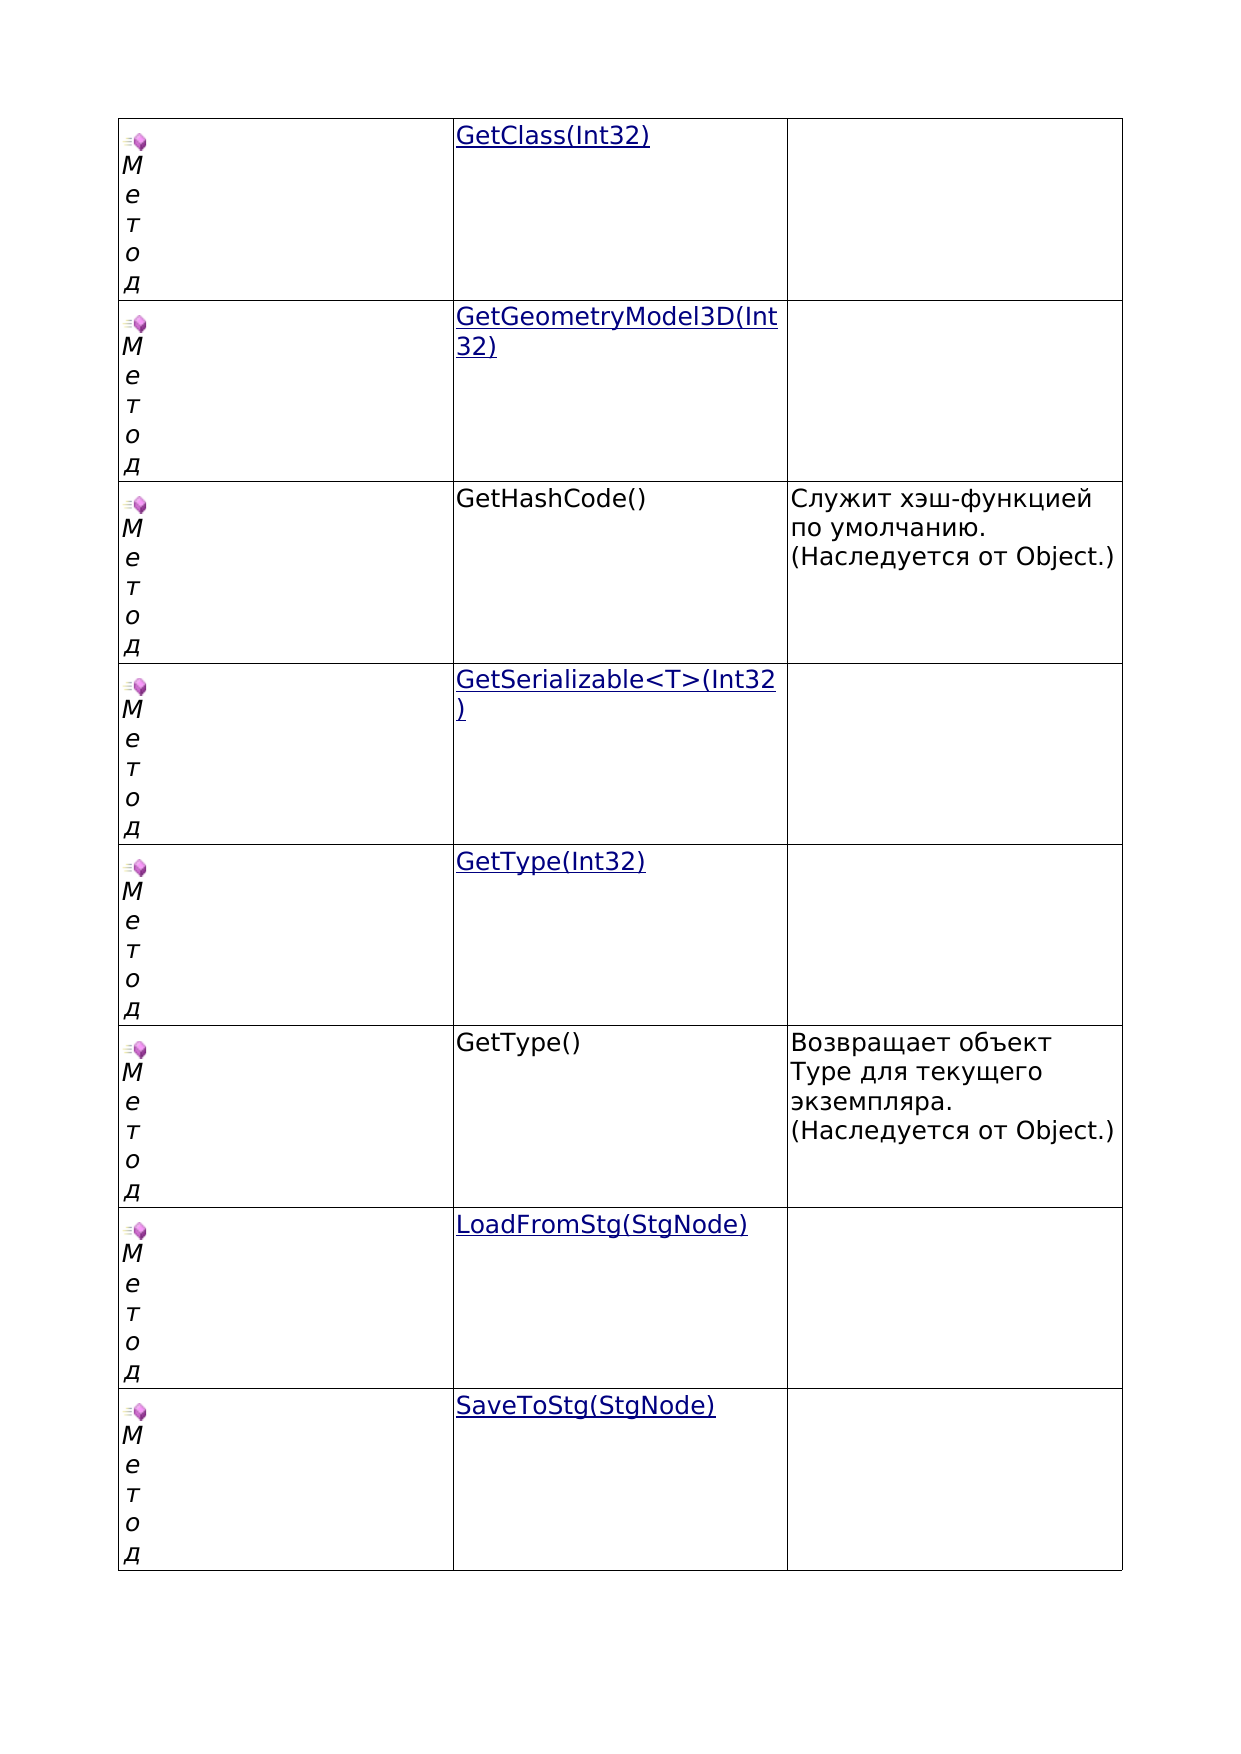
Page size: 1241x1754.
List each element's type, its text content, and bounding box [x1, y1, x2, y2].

table_cell [788, 301, 1122, 481]
table_cell [788, 845, 1122, 1025]
picture [121, 133, 147, 151]
picture [121, 1041, 147, 1059]
table_cell [788, 664, 1122, 844]
table_cell [788, 119, 1122, 299]
table_cell [119, 482, 453, 662]
table_cell Возвращает объект Type для текущего экземпляра. (Наследуется от Object.) [788, 1026, 1122, 1207]
picture [121, 859, 147, 877]
table_cell [119, 1026, 453, 1207]
table_cell GetHashCode() [454, 482, 787, 662]
table_cell GetType() [454, 1026, 787, 1207]
picture [121, 1403, 147, 1421]
picture [121, 1222, 147, 1240]
table_cell GetType(Int32) [454, 845, 787, 1025]
table_cell [788, 1389, 1122, 1570]
table_cell [119, 301, 453, 481]
table_cell [119, 1389, 453, 1570]
table_cell GetSerializable<T>(Int32) [454, 664, 787, 844]
table_cell [788, 1208, 1122, 1388]
table_cell LoadFromStg(StgNode) [454, 1208, 787, 1388]
table_cell [119, 1208, 453, 1388]
picture [121, 496, 147, 514]
table_cell GetGeometryModel3D(Int32) [454, 301, 787, 481]
table_cell [119, 119, 453, 299]
table_cell [119, 845, 453, 1025]
picture [121, 315, 147, 333]
table_cell SaveToStg(StgNode) [454, 1389, 787, 1570]
table_cell [119, 664, 453, 844]
picture [121, 678, 147, 696]
table_cell Служит хэш-функцией по умолчанию. (Наследуется от Object.) [788, 482, 1122, 662]
table_cell GetClass(Int32) [454, 119, 787, 299]
